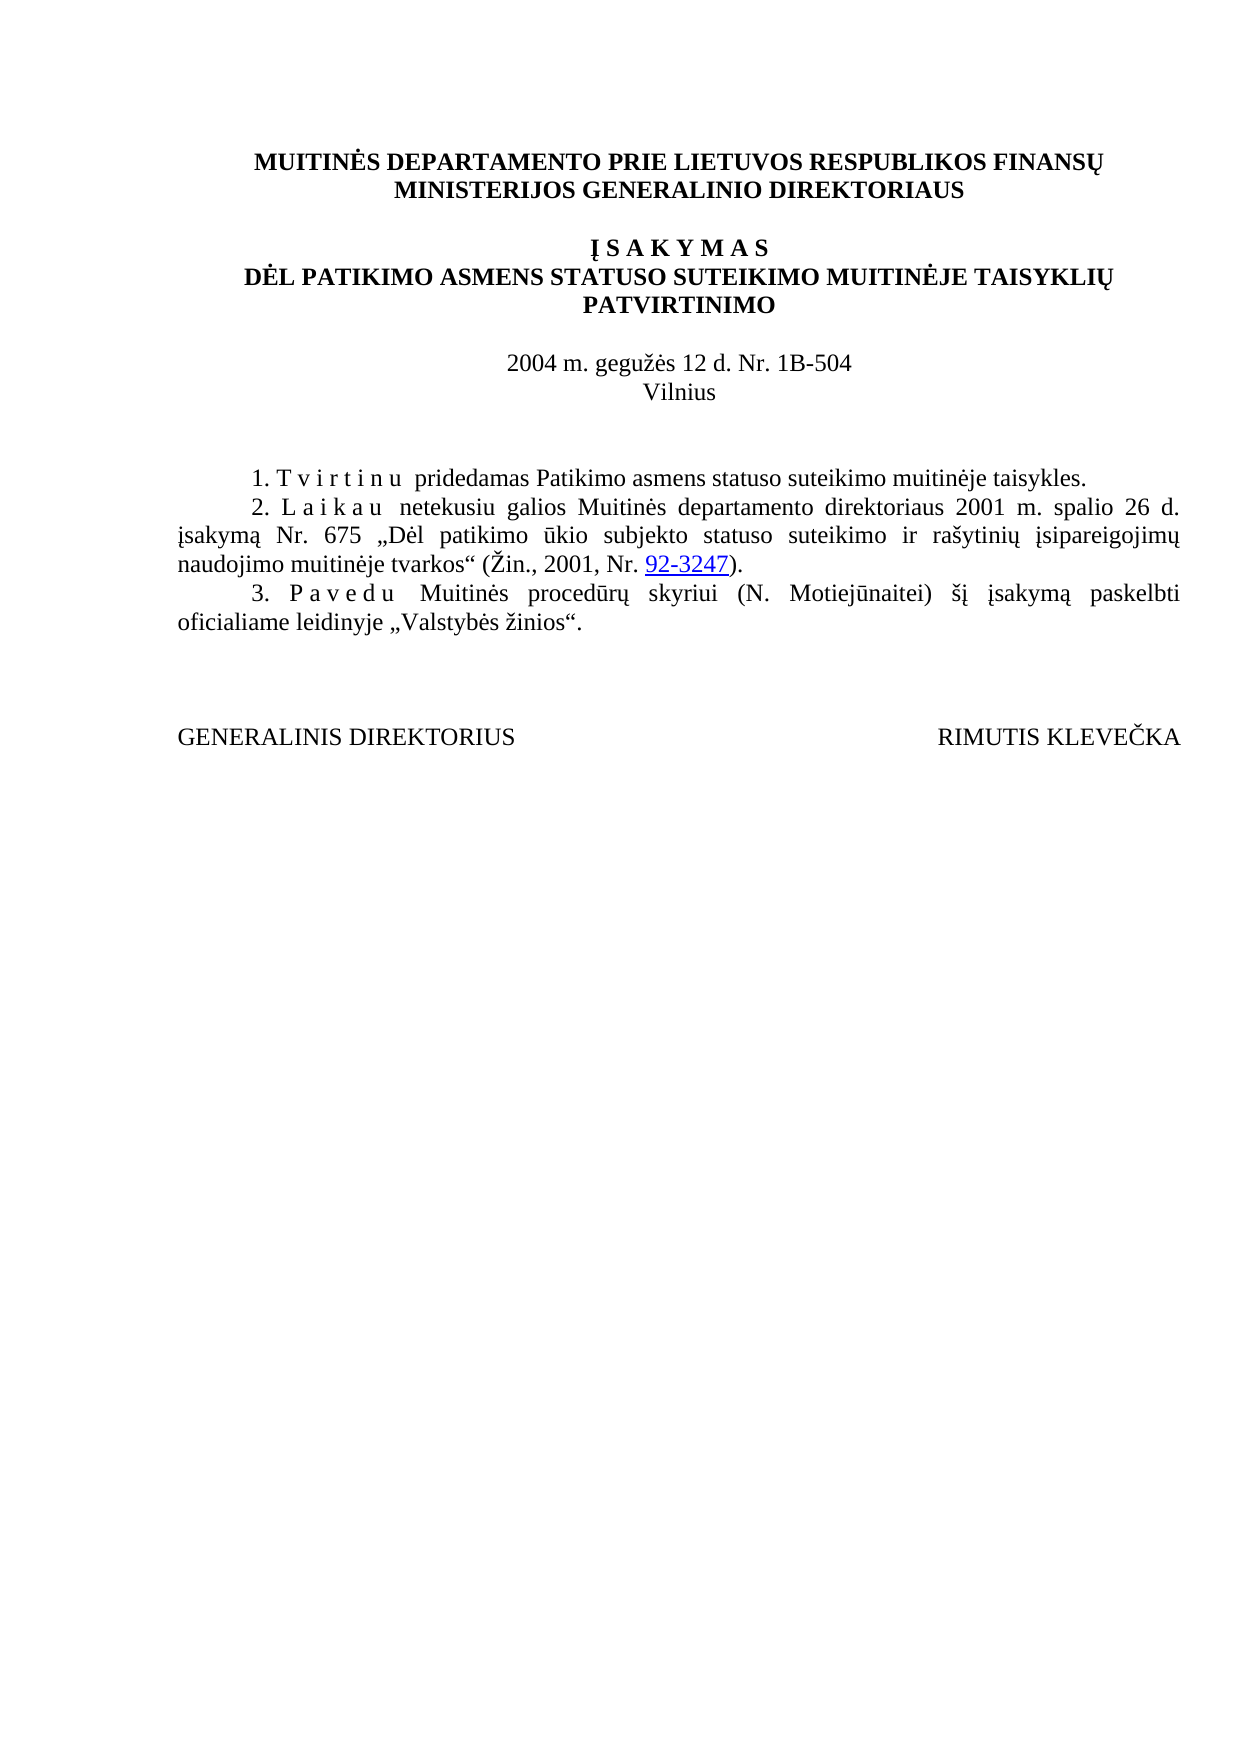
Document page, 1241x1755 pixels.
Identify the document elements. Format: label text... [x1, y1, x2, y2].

text 1. Tvirtinu pridedamas Patikimo asmens statuso suteikimo muitinėje taisykles. [177, 463, 1181, 492]
text GENERALINIS DIREKTORIUS RIMUTIS KLEVEČKA [177, 722, 1181, 751]
text Į S A K Y M A S [177, 233, 1181, 262]
text MUITINĖS DEPARTAMENTO PRIE LIETUVOS RESPUBLIKOS FINANSŲ MINISTERIJOS GENERALINIO DIREKTORIAUS [177, 147, 1181, 204]
text 3. Pavedu Muitinės procedūrų skyriui (N. Motiejūnaitei) šį įsakymą paskelbti oficialiame leidinyje „Valstybės žinios“. [177, 578, 1181, 636]
text 2. Laikau netekusiu galios Muitinės departamento direktoriaus 2001 m. spalio 26 d. įsakymą Nr. 675 „Dėl patikimo ūkio subjekto statuso suteikimo ir rašytinių įsipareigojimų naudojimo muitinėje tvarkos“ (Žin., 2001, Nr. 92-3247). [177, 492, 1181, 578]
text 2004 m. gegužės 12 d. Nr. 1B-504 [177, 348, 1181, 377]
text DĖL PATIKIMO ASMENS STATUSO SUTEIKIMO MUITINĖJE TAISYKLIŲ PATVIRTINIMO [177, 262, 1181, 319]
text Vilnius [177, 377, 1181, 406]
